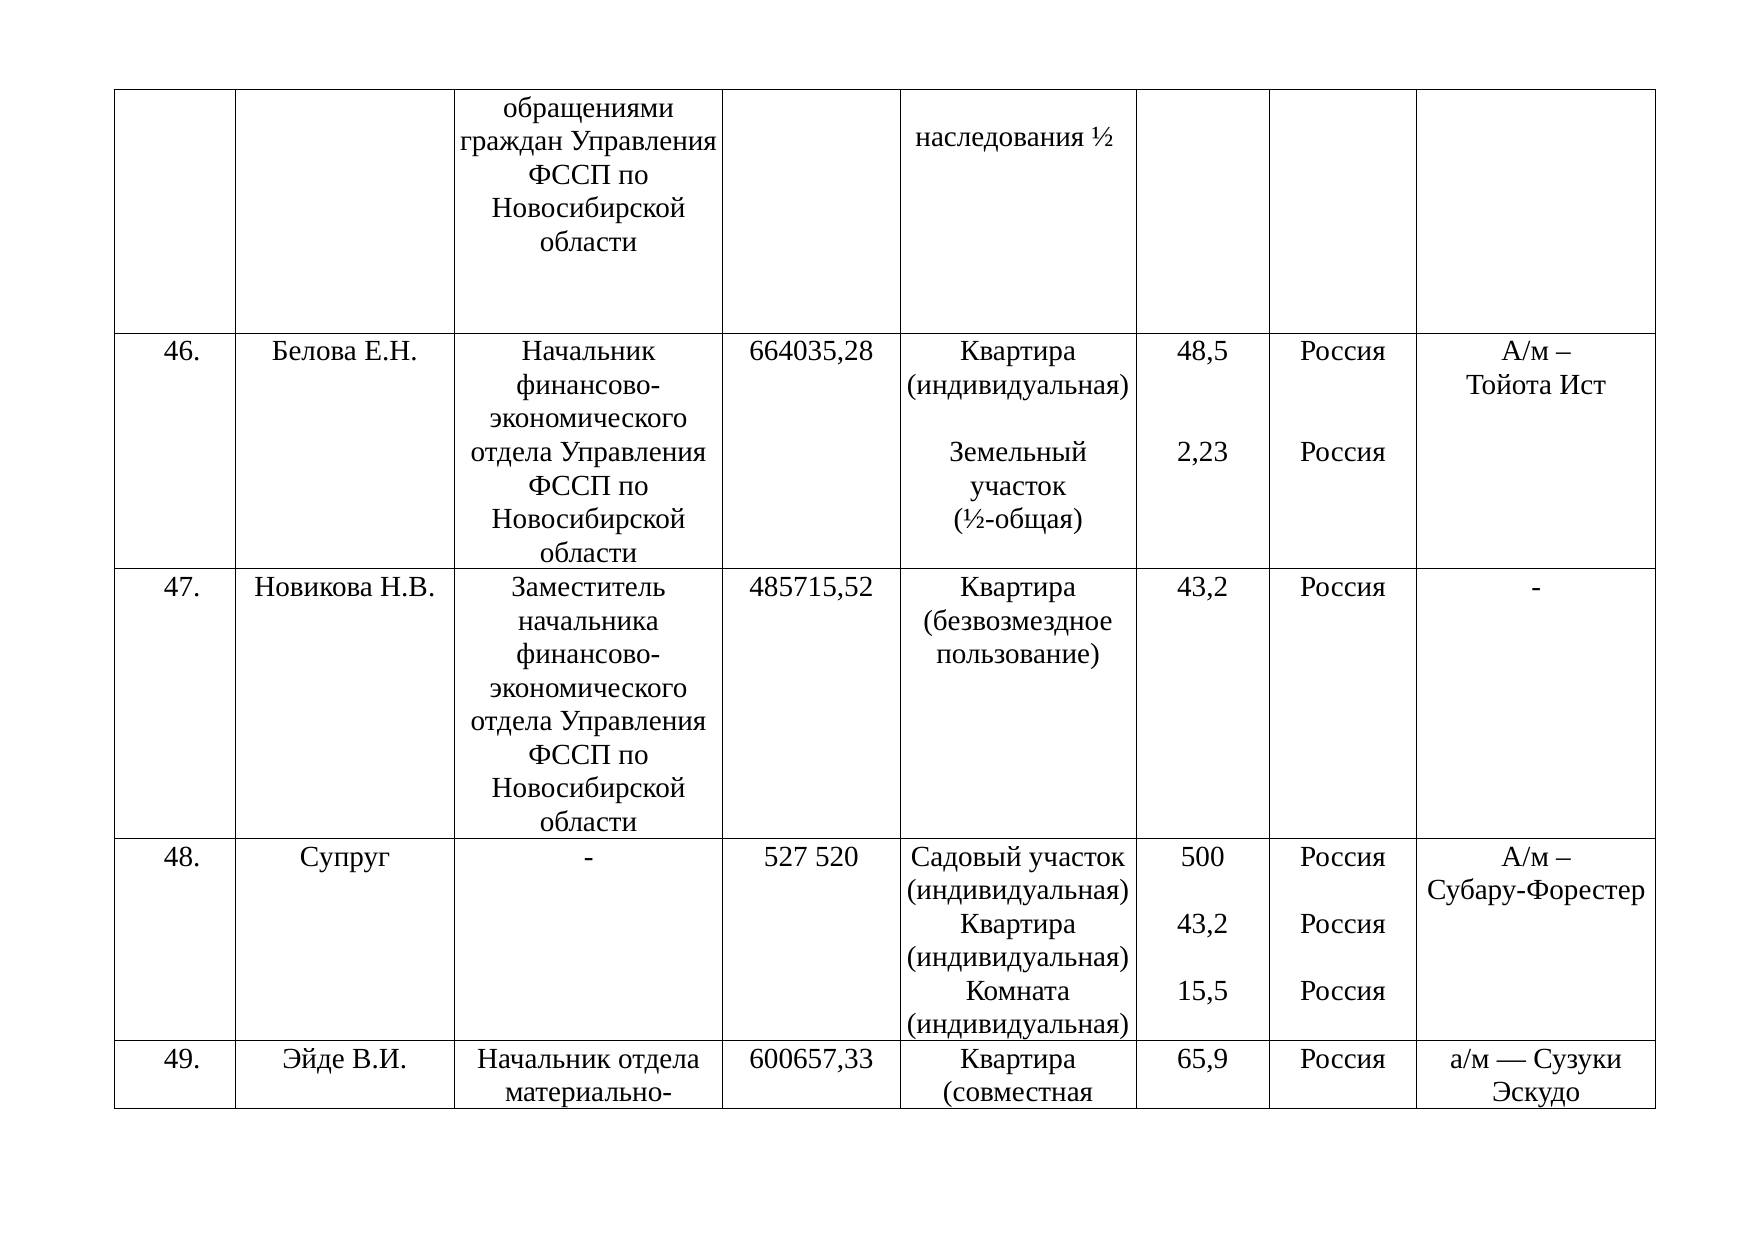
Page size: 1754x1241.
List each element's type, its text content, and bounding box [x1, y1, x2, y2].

table_cell Квартира (безвозмездное пользование) [901, 569, 1136, 838]
table_cell - [1417, 569, 1655, 838]
table_cell - [455, 839, 722, 1040]
table_cell Россия [1270, 1041, 1416, 1108]
table_cell 600657,33 [723, 1041, 900, 1108]
table_cell Начальник отдела материально- [455, 1041, 722, 1108]
table_cell 664035,28 [723, 334, 900, 568]
table_cell [1137, 90, 1269, 332]
table_cell [115, 334, 235, 568]
table_cell 500 43,2 15,5 [1137, 839, 1269, 1040]
table_cell Россия Россия [1270, 334, 1416, 568]
table_cell Эйде В.И. [236, 1041, 454, 1108]
table_cell 65,9 [1137, 1041, 1269, 1108]
table_cell 485715,52 [723, 569, 900, 838]
table_cell Начальник финансово-экономического отдела Управления ФССП по Новосибирской области [455, 334, 722, 568]
table_cell [1270, 90, 1416, 332]
table_cell Квартира (индивидуальная) Земельный участок (½-общая) [901, 334, 1136, 568]
table_cell [115, 839, 235, 1040]
table_cell А/м – Субару-Форестер [1417, 839, 1655, 1040]
table_cell Заместитель начальника финансово-экономического отдела Управления ФССП по Новосибирской области [455, 569, 722, 838]
table_cell 527 520 [723, 839, 900, 1040]
table_cell [115, 90, 235, 332]
table_cell 48,5 2,23 [1137, 334, 1269, 568]
table_cell Новикова Н.В. [236, 569, 454, 838]
table_cell Садовый участок (индивидуальная) Квартира (индивидуальная) Комната (индивидуальная) [901, 839, 1136, 1040]
table_cell Белова Е.Н. [236, 334, 454, 568]
table_cell - [1417, 90, 1655, 332]
table_cell Супруг [236, 839, 454, 1040]
table_cell [115, 1041, 235, 1108]
table_cell [115, 569, 235, 838]
table_cell 43,2 [1137, 569, 1269, 838]
table_cell Россия [1270, 569, 1416, 838]
table_cell Россия Россия Россия [1270, 839, 1416, 1040]
table_cell А/м – Тойота Ист [1417, 334, 1655, 568]
table_cell [236, 90, 454, 332]
table_cell Квартира (совместная [901, 1041, 1136, 1108]
table_cell наследования ½ [901, 90, 1136, 332]
table_cell обращениями граждан Управления ФССП по Новосибирской области [455, 90, 722, 332]
table_cell [723, 90, 900, 332]
table_cell а/м — Сузуки Эскудо [1417, 1041, 1655, 1108]
